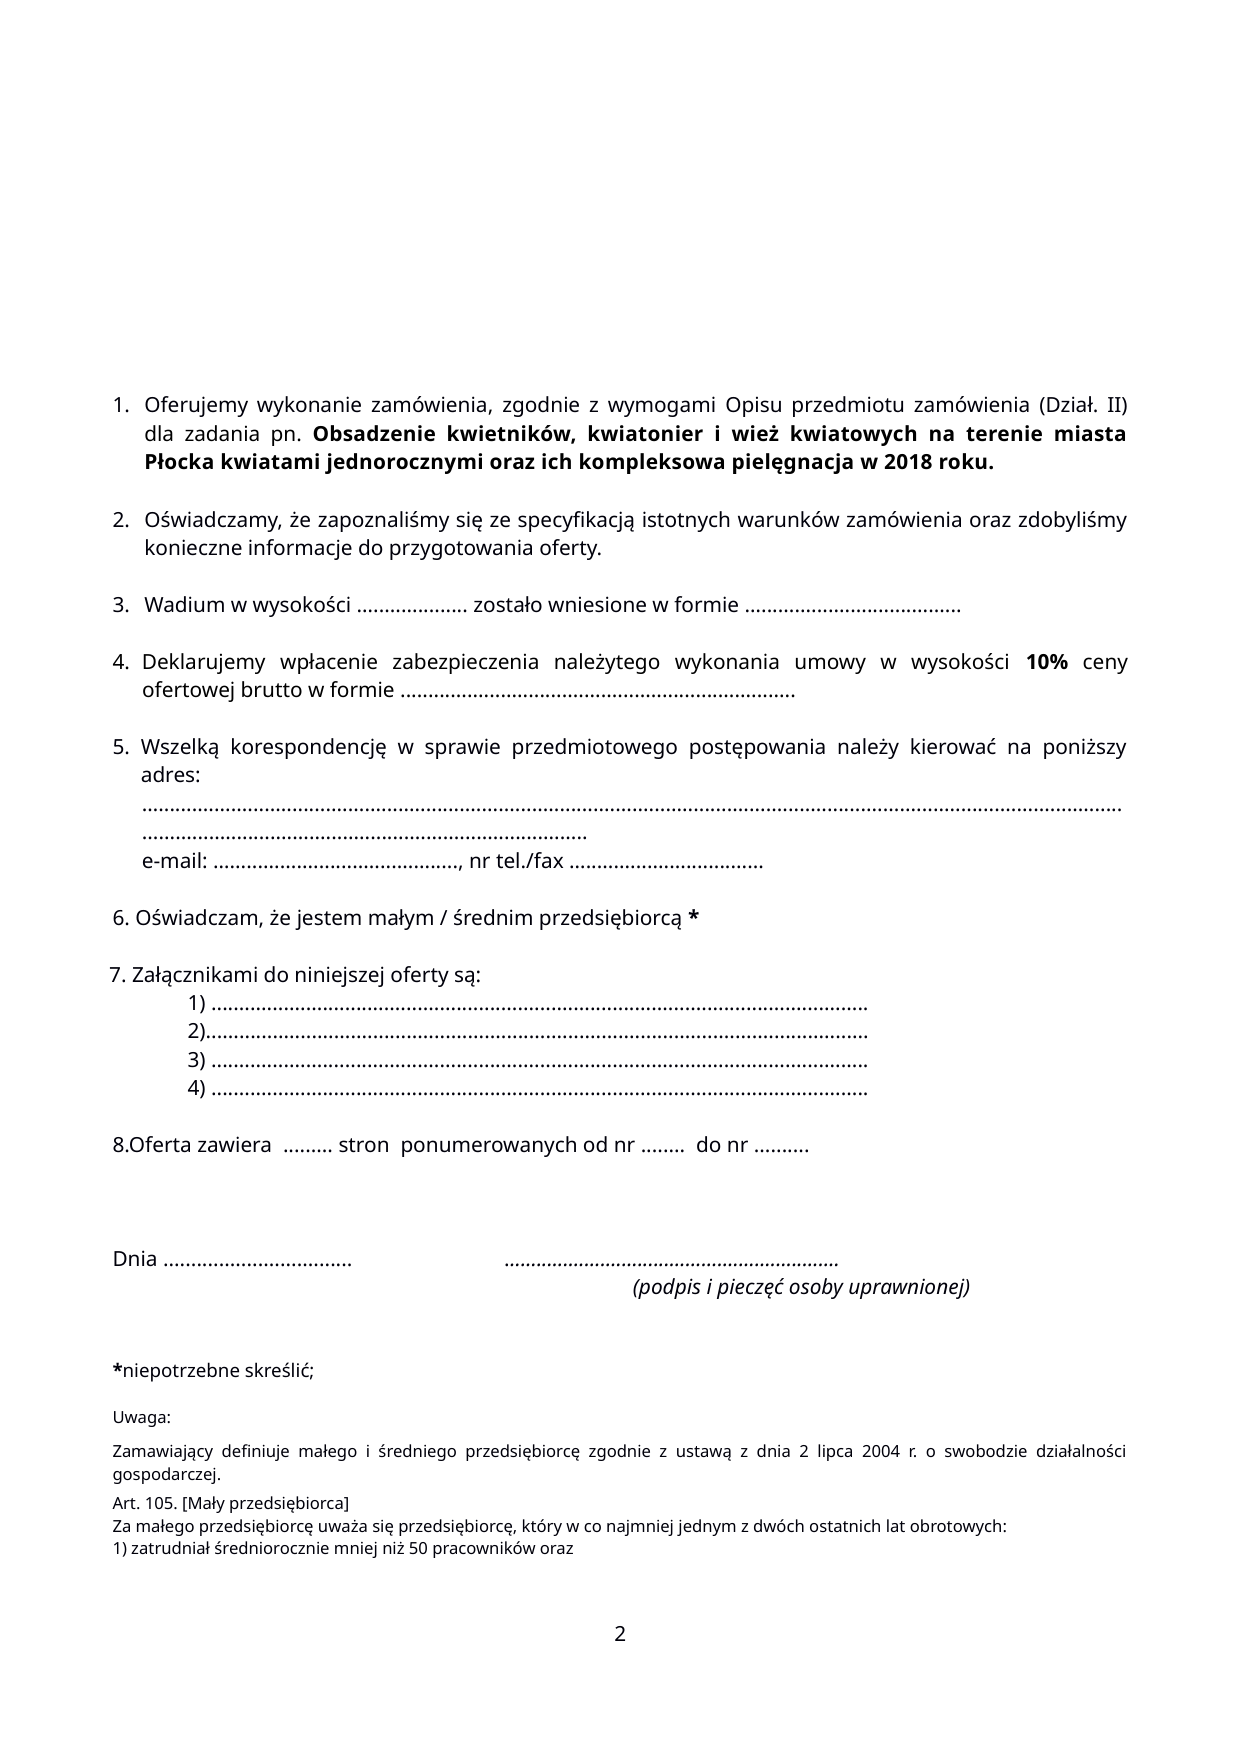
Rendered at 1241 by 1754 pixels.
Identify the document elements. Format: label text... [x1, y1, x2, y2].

list …............................................................................................................................................................................................................................................................. [112, 789, 1128, 846]
list 1) ...................................................................................................................... [150, 988, 1128, 1017]
text 1. Oferujemy wykonanie zamówienia, zgodnie z wymogami Opisu przedmiotu zamówienia (Dział. II) dla zadania pn. Obsadzenie kwietników, kwiatonier i wież kwiatowych na terenie miasta Płocka kwiatami jednorocznymi oraz ich kompleksowa pielęgnacja w 2018 roku. [112, 391, 1128, 476]
text Uwaga: [112, 1406, 1128, 1429]
list 3) ...................................................................................................................... [150, 1045, 1128, 1073]
text (podpis i pieczęć osoby uprawnionej) [112, 1272, 1128, 1301]
text Art. 105. [Mały przedsiębiorca] [112, 1491, 1128, 1514]
text 5. Wszelką korespondencję w sprawie przedmiotowego postępowania należy kierować na poniższy adres: [112, 732, 1128, 789]
text 7. Załącznikami do niniejszej oferty są: [109, 960, 1128, 988]
text 8.Oferta zawiera ......... stron ponumerowanych od nr ........ do nr .......... [112, 1130, 1128, 1159]
text 4. Deklarujemy wpłacenie zabezpieczenia należytego wykonania umowy w wysokości 10% ceny ofertowej brutto w formie ....................................................................... [112, 647, 1128, 704]
text Za małego przedsiębiorcę uważa się przedsiębiorcę, który w co najmniej jednym z dwóch ostatnich lat obrotowych: [112, 1514, 1128, 1537]
list 4) ...................................................................................................................... [150, 1073, 1128, 1102]
text 3. Wadium w wysokości …................. zostało wniesione w formie ….................................... [112, 590, 1128, 618]
text *niepotrzebne skreślić; [112, 1358, 1128, 1383]
list e-mail: …........................................., nr tel./fax …................................ [112, 846, 1128, 874]
text Dnia .................................. ............................................................... [112, 1244, 1128, 1272]
text 2. Oświadczamy, że zapoznaliśmy się ze specyfikacją istotnych warunków zamówienia oraz zdobyliśmy konieczne informacje do przygotowania oferty. [112, 505, 1128, 562]
text 6. Oświadczam, że jestem małym / średnim przedsiębiorcą * [112, 903, 1128, 931]
text Zamawiający definiuje małego i średniego przedsiębiorcę zgodnie z ustawą z dnia 2 lipca 2004 r. o swobodzie działalności gospodarczej. [112, 1440, 1128, 1486]
text 1) zatrudniał średniorocznie mniej niż 50 pracowników oraz [112, 1537, 1128, 1559]
list 2)....................................................................................................................... [150, 1017, 1128, 1045]
